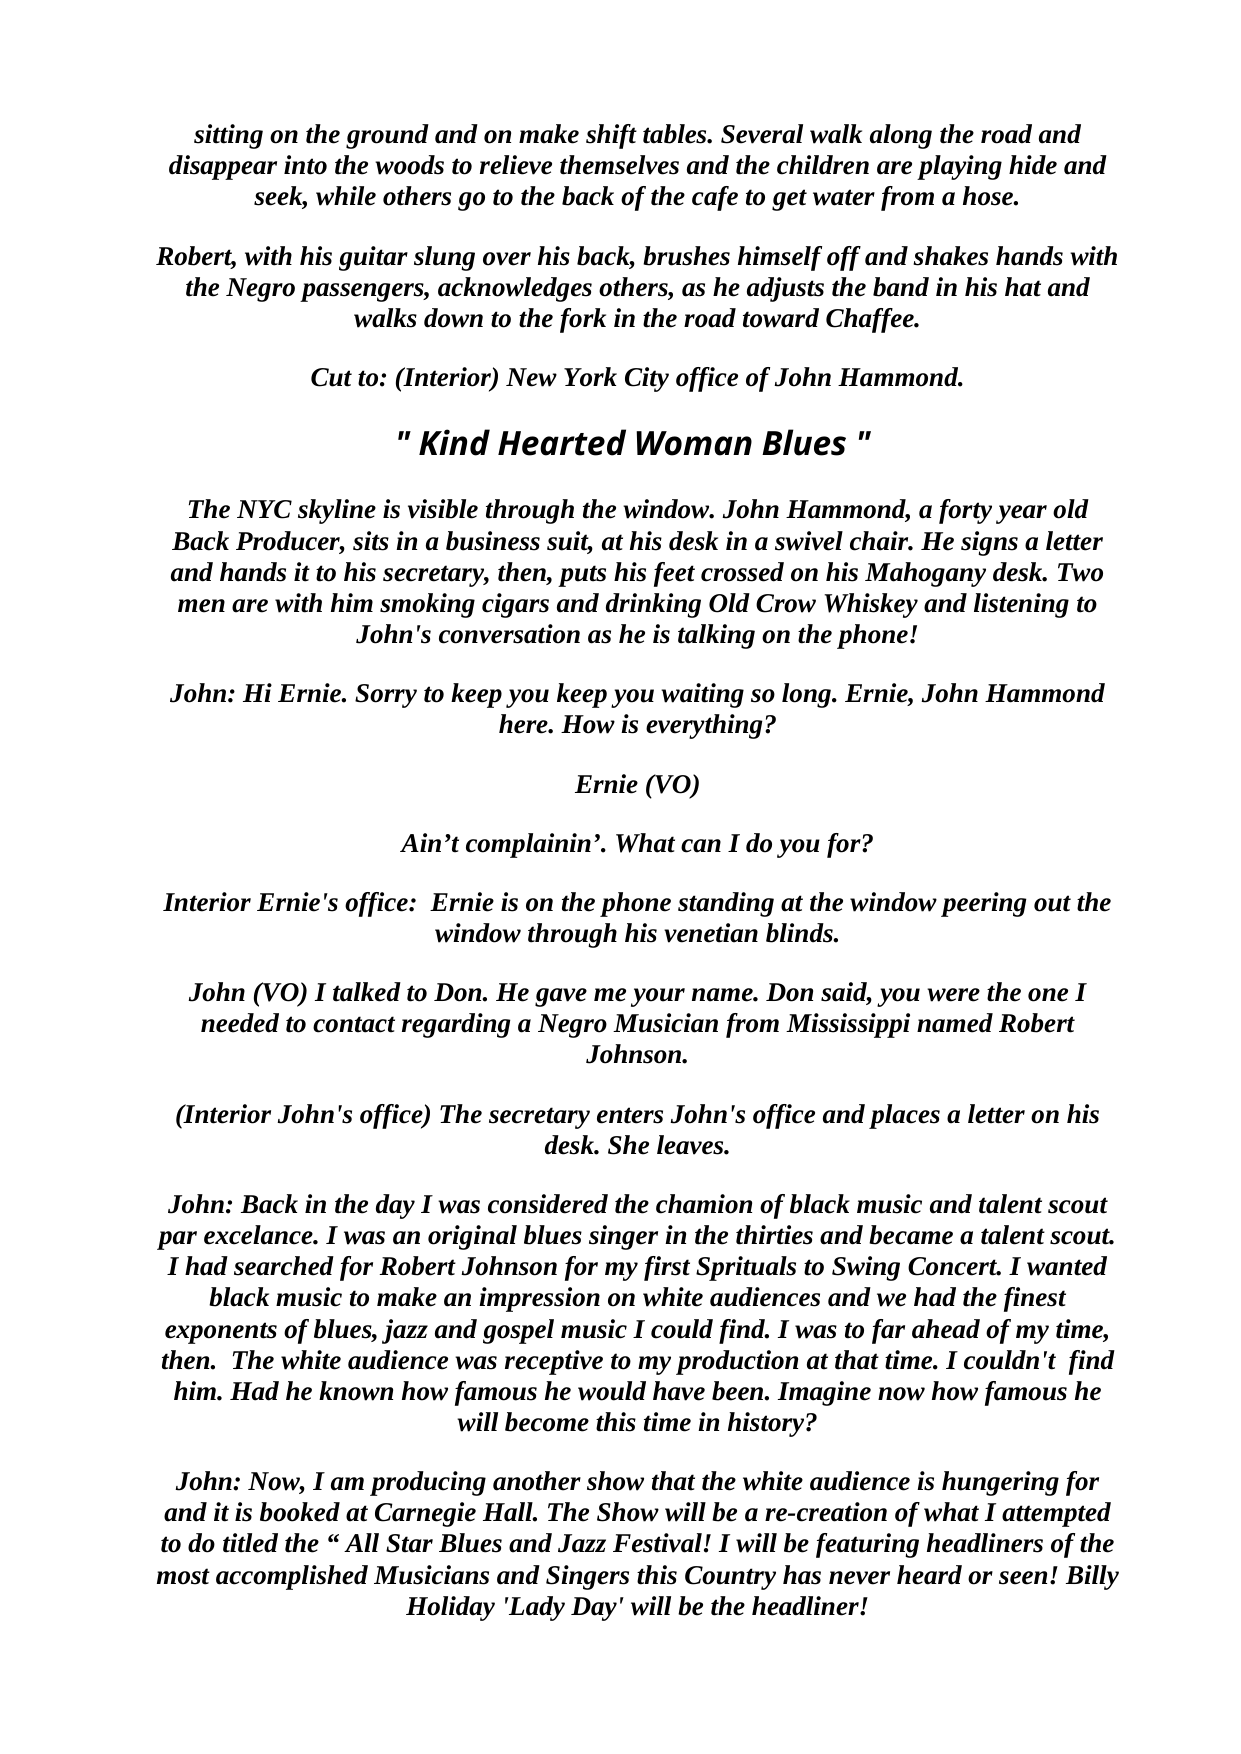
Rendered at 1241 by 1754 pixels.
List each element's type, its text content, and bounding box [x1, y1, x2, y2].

text sitting on the ground and on make shift tables. Several walk along the road and disappear into the woods to relieve themselves and the children are playing hide and seek, while others go to the back of the cafe to get water from a hose. [156, 118, 1122, 212]
text " Kind Hearted Woman Blues " [156, 420, 1122, 466]
text Ernie (VO) [156, 768, 1122, 799]
text Cut to: (Interior) New York City office of John Hammond. [156, 361, 1122, 392]
text John (VO) I talked to Don. He gave me your name. Don said, you were the one I needed to contact regarding a Negro Musician from Mississippi named Robert Johnson. [156, 976, 1122, 1070]
text John: Hi Ernie. Sorry to keep you keep you waiting so long. Ernie, John Hammond here. How is everything? [156, 677, 1122, 740]
text Ain’t complainin’. What can I do you for? [156, 827, 1122, 858]
text Interior Ernie's office: Ernie is on the phone standing at the window peering out the window through his venetian blinds. [156, 886, 1122, 948]
text John: Now, I am producing another show that the white audience is hungering for and it is booked at Carnegie Hall. The Show will be a re-creation of what I attempted to do titled the “ All Star Blues and Jazz Festival! I will be featuring headliners of the most accomplished Musicians and Singers this Country has never heard or seen! Billy Holiday 'Lady Day' will be the headliner! [156, 1465, 1122, 1621]
text (Interior John's office) The secretary enters John's office and places a letter on his desk. She leaves. [156, 1098, 1122, 1160]
text Robert, with his guitar slung over his back, brushes himself off and shakes hands with the Negro passengers, acknowledges others, as he adjusts the band in his hat and walks down to the fork in the road toward Chaffee. [156, 239, 1122, 333]
text The NYC skyline is visible through the window. John Hammond, a forty year old Back Producer, sits in a business suit, at his desk in a swivel chair. He signs a letter and hands it to his secretary, then, puts his feet crossed on his Mahogany desk. Two men are with him smoking cigars and drinking Old Crow Whiskey and listening to John's conversation as he is talking on the phone! [156, 494, 1122, 649]
text John: Back in the day I was considered the chamion of black music and talent scout par excelance. I was an original blues singer in the thirties and became a talent scout. I had searched for Robert Johnson for my first Sprituals to Swing Concert. I wanted black music to make an impression on white audiences and we had the finest exponents of blues, jazz and gospel music I could find. I was to far ahead of my time, then. The white audience was receptive to my production at that time. I couldn't find him. Had he known how famous he would have been. Imagine now how famous he will become this time in history? [156, 1188, 1122, 1437]
